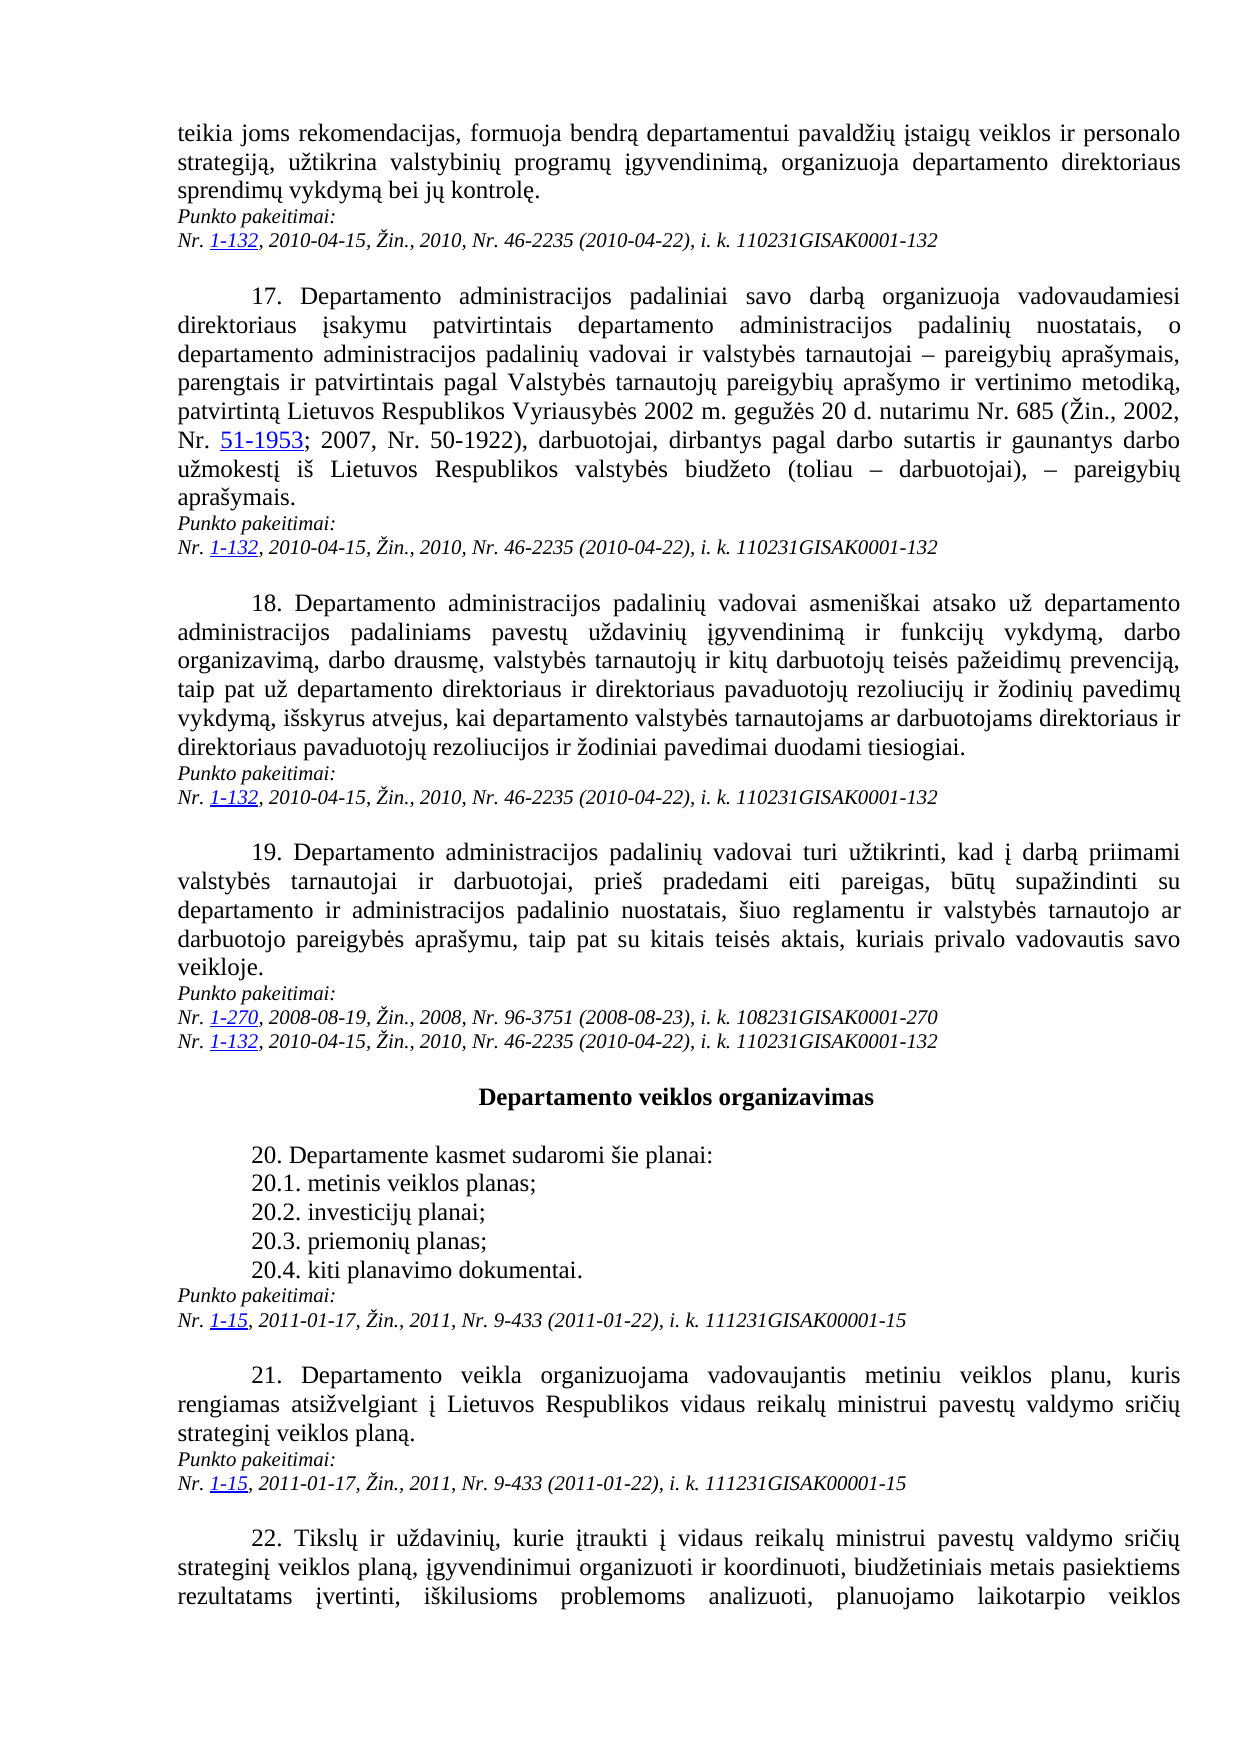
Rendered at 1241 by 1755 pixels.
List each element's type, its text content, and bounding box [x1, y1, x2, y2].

text 17. Departamento administracijos padaliniai savo darbą organizuoja vadovaudamiesi direktoriaus įsakymu patvirtintais departamento administracijos padalinių nuostatais, o departamento administracijos padalinių vadovai ir valstybės tarnautojai – pareigybių aprašymais, parengtais ir patvirtintais pagal Valstybės tarnautojų pareigybių aprašymo ir vertinimo metodiką, patvirtintą Lietuvos Respublikos Vyriausybės 2002 m. gegužės 20 d. nutarimu Nr. 685 (Žin., 2002, Nr. 51-1953; 2007, Nr. 50-1922), darbuotojai, dirbantys pagal darbo sutartis ir gaunantys darbo užmokestį iš Lietuvos Respublikos valstybės biudžeto (toliau – darbuotojai), – pareigybių aprašymais. [177, 281, 1181, 511]
text Nr. 1-15, 2011-01-17, Žin., 2011, Nr. 9-433 (2011-01-22), i. k. 111231GISAK00001-15 [177, 1307, 1181, 1332]
text 22. Tikslų ir uždavinių, kurie įtraukti į vidaus reikalų ministrui pavestų valdymo sričių strateginį veiklos planą, įgyvendinimui organizuoti ir koordinuoti, biudžetiniais metais pasiektiems rezultatams įvertinti, iškilusioms problemoms analizuoti, planuojamo laikotarpio veiklos [177, 1523, 1181, 1610]
text Nr. 1-15, 2011-01-17, Žin., 2011, Nr. 9-433 (2011-01-22), i. k. 111231GISAK00001-15 [177, 1471, 1181, 1495]
text Nr. 1-270, 2008-08-19, Žin., 2008, Nr. 96-3751 (2008-08-23), i. k. 108231GISAK0001-270 [177, 1005, 1181, 1029]
text 20. Departamente kasmet sudaromi šie planai: [177, 1140, 1181, 1168]
text Punkto pakeitimai: [177, 1447, 1181, 1471]
text 20.2. investicijų planai; [177, 1197, 1181, 1226]
text teikia joms rekomendacijas, formuoja bendrą departamentui pavaldžių įstaigų veiklos ir personalo strategiją, užtikrina valstybinių programų įgyvendinimą, organizuoja departamento direktoriaus sprendimų vykdymą bei jų kontrolę. [177, 118, 1181, 204]
text Punkto pakeitimai: [177, 204, 1181, 228]
text Nr. 1-132, 2010-04-15, Žin., 2010, Nr. 46-2235 (2010-04-22), i. k. 110231GISAK0001-132 [177, 535, 1181, 559]
text Punkto pakeitimai: [177, 761, 1181, 785]
text 20.4. kiti planavimo dokumentai. [177, 1255, 1181, 1283]
text Nr. 1-132, 2010-04-15, Žin., 2010, Nr. 46-2235 (2010-04-22), i. k. 110231GISAK0001-132 [177, 785, 1181, 809]
text Nr. 1-132, 2010-04-15, Žin., 2010, Nr. 46-2235 (2010-04-22), i. k. 110231GISAK0001-132 [177, 228, 1181, 252]
text Nr. 1-132, 2010-04-15, Žin., 2010, Nr. 46-2235 (2010-04-22), i. k. 110231GISAK0001-132 [177, 1029, 1181, 1053]
text Departamento veiklos organizavimas [177, 1082, 1181, 1111]
text 18. Departamento administracijos padalinių vadovai asmeniškai atsako už departamento administracijos padaliniams pavestų uždavinių įgyvendinimą ir funkcijų vykdymą, darbo organizavimą, darbo drausmę, valstybės tarnautojų ir kitų darbuotojų teisės pažeidimų prevenciją, taip pat už departamento direktoriaus ir direktoriaus pavaduotojų rezoliucijų ir žodinių pavedimų vykdymą, išskyrus atvejus, kai departamento valstybės tarnautojams ar darbuotojams direktoriaus ir direktoriaus pavaduotojų rezoliucijos ir žodiniai pavedimai duodami tiesiogiai. [177, 588, 1181, 761]
text 19. Departamento administracijos padalinių vadovai turi užtikrinti, kad į darbą priimami valstybės tarnautojai ir darbuotojai, prieš pradedami eiti pareigas, būtų supažindinti su departamento ir administracijos padalinio nuostatais, šiuo reglamentu ir valstybės tarnautojo ar darbuotojo pareigybės aprašymu, taip pat su kitais teisės aktais, kuriais privalo vadovautis savo veikloje. [177, 837, 1181, 981]
text Punkto pakeitimai: [177, 511, 1181, 535]
text Punkto pakeitimai: [177, 1283, 1181, 1307]
text 21. Departamento veikla organizuojama vadovaujantis metiniu veiklos planu, kuris rengiamas atsižvelgiant į Lietuvos Respublikos vidaus reikalų ministrui pavestų valdymo sričių strateginį veiklos planą. [177, 1360, 1181, 1447]
text 20.3. priemonių planas; [177, 1226, 1181, 1255]
text Punkto pakeitimai: [177, 981, 1181, 1005]
text 20.1. metinis veiklos planas; [177, 1168, 1181, 1197]
